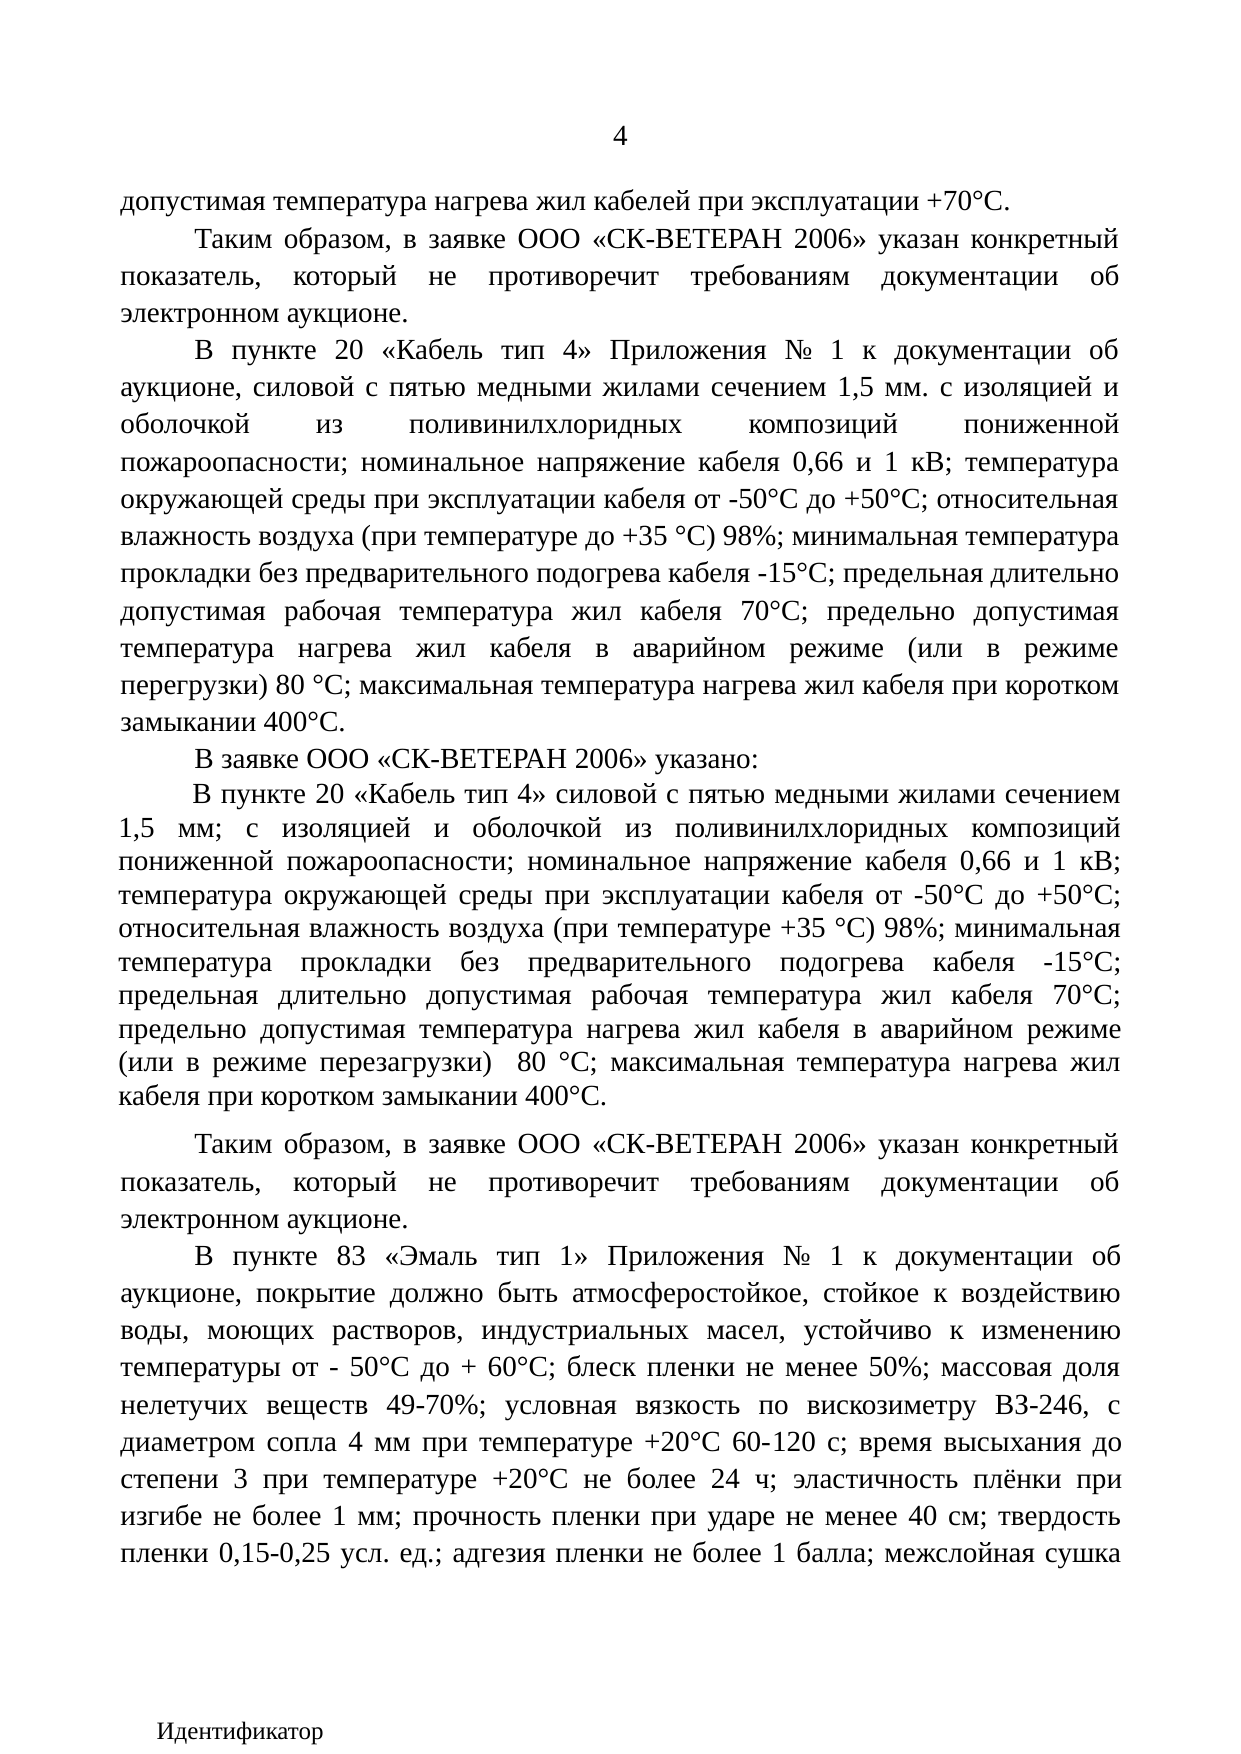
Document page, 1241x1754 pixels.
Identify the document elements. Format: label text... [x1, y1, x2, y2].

text В пункте 83 «Эмаль тип 1» Приложения № 1 к документации об аукционе, покрытие должно быть атмосферостойкое, стойкое к воздействию воды, моющих растворов, индустриальных масел, устойчиво к изменению температуры от - 50°С до + 60°С; блеск пленки не менее 50%; массовая доля нелетучих веществ 49-70%; условная вязкость по вискозиметру ВЗ-246, с диаметром сопла 4 мм при температуре +20°С 60-120 с; время высыхания до степени 3 при температуре +20°С не более 24 ч; эластичность плёнки при изгибе не более 1 мм; прочность пленки при ударе не менее 40 см; твердость пленки 0,15-0,25 усл. ед.; адгезия пленки не более 1 балла; межслойная сушка [120, 1236, 1122, 1570]
text В пункте 20 «Кабель тип 4» Приложения № 1 к документации об аукционе, силовой с пятью медными жилами сечением 1,5 мм. с изоляцией и оболочкой из поливинилхлоридных композиций пониженной пожароопасности; номинальное напряжение кабеля 0,66 и 1 кВ; температура окружающей среды при эксплуатации кабеля от -50°С до +50°С; относительная влажность воздуха (при температуре до +35 °С) 98%; минимальная температура прокладки без предварительного подогрева кабеля -15°С; предельная длительно допустимая рабочая температура жил кабеля 70°С; предельно допустимая температура нагрева жил кабеля в аварийном режиме (или в режиме перегрузки) 80 °С; максимальная температура нагрева жил кабеля при коротком замыкании 400°С. [120, 330, 1120, 739]
text В пункте 20 «Кабель тип 4» силовой с пятью медными жилами сечением 1,5 мм; с изоляцией и оболочкой из поливинилхлоридных композиций пониженной пожароопасности; номинальное напряжение кабеля 0,66 и 1 кВ; температура окружающей среды при эксплуатации кабеля от -50°С до +50°С; относительная влажность воздуха (при температуре +35 °С) 98%; минимальная температура прокладки без предварительного подогрева кабеля -15°С; предельная длительно допустимая рабочая температура жил кабеля 70°С; предельно допустимая температура нагрева жил кабеля в аварийном режиме (или в режиме перезагрузки) 80 °С; максимальная температура нагрева жил кабеля при коротком замыкании 400°С. [118, 776, 1122, 1112]
text допустимая температура нагрева жил кабелей при эксплуатации +70°С. [120, 181, 1120, 218]
text В заявке ООО «СК-ВЕТЕРАН 2006» указано: [120, 739, 1122, 776]
text Таким образом, в заявке ООО «СК-ВЕТЕРАН 2006» указан конкретный показатель, который не противоречит требованиям документации об электронном аукционе. [120, 218, 1120, 330]
text Таким образом, в заявке ООО «СК-ВЕТЕРАН 2006» указан конкретный показатель, который не противоречит требованиям документации об электронном аукционе. [120, 1124, 1120, 1236]
